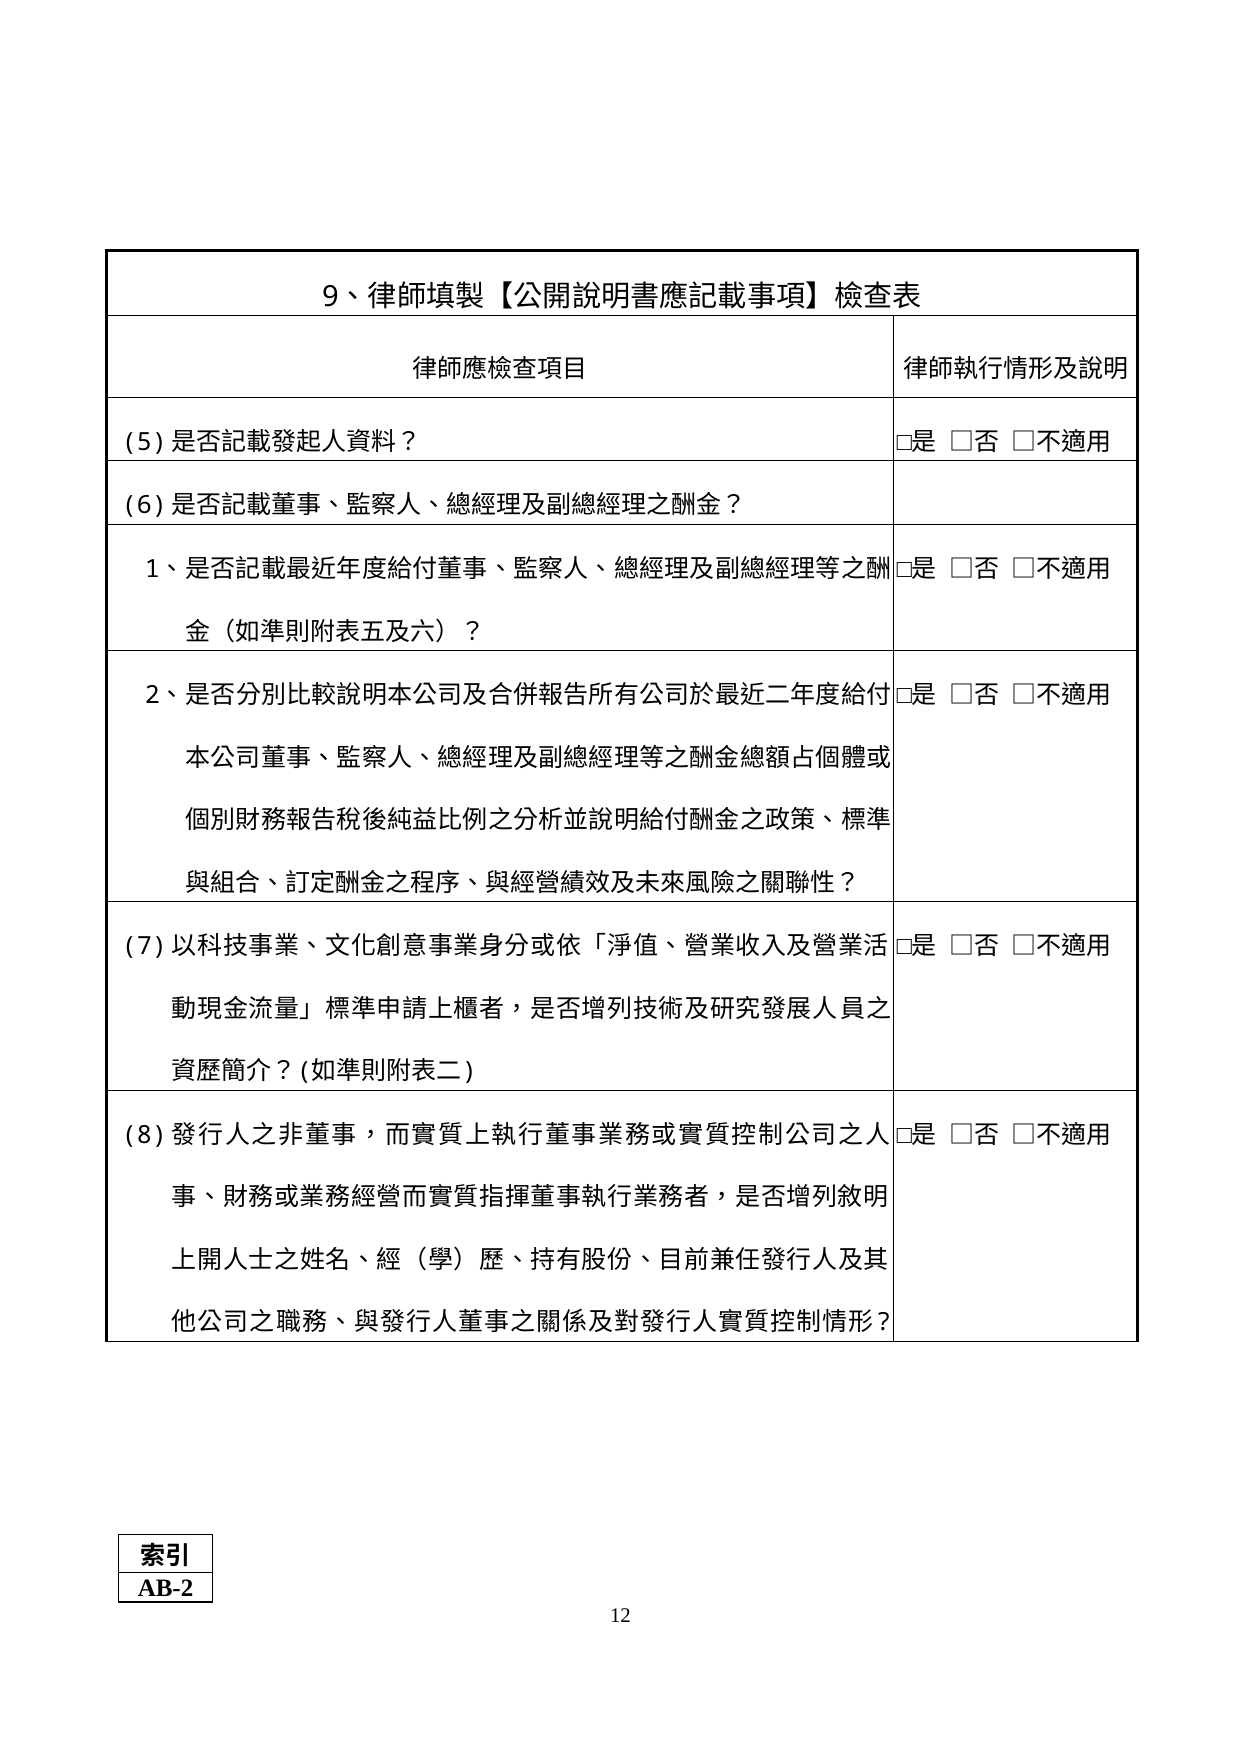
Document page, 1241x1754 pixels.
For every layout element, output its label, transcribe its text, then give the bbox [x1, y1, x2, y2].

table_cell □是 □否 □不適用 [894, 651, 1136, 901]
table_cell 律師應檢查項目 [108, 316, 893, 397]
table_cell 是否記載最近年度給付董事、監察人、總經理及副總經理等之酬金（如準則附表五及六）？ [108, 525, 893, 650]
table_cell □是 □否 □不適用 [894, 902, 1136, 1089]
table_cell 律師執行情形及說明 [894, 316, 1136, 397]
table_cell 是否記載董事、監察人、總經理及副總經理之酬金？ [108, 461, 893, 524]
table_header 9、律師填製【公開說明書應記載事項】檢查表 [108, 252, 1136, 314]
table_cell □是 □否 □不適用 [894, 398, 1136, 460]
table_cell [894, 461, 1136, 524]
table_cell 發行人之非董事，而實質上執行董事業務或實質控制公司之人事、財務或業務經營而實質指揮董事執行業務者，是否增列敘明上開人士之姓名、經（學）歷、持有股份、目前兼任發行人及其他公司之職務、與發行人董事之關係及對發行人實質控制情形? [108, 1091, 893, 1341]
table_cell □是 □否 □不適用 [894, 1091, 1136, 1341]
table_cell 是否分別比較說明本公司及合併報告所有公司於最近二年度給付本公司董事、監察人、總經理及副總經理等之酬金總額占個體或個別財務報告稅後純益比例之分析並說明給付酬金之政策、標準與組合、訂定酬金之程序、與經營績效及未來風險之關聯性？ [108, 651, 893, 901]
table_cell 是否記載發起人資料？ [108, 398, 893, 460]
table_cell 以科技事業、文化創意事業身分或依「淨值、營業收入及營業活動現金流量」標準申請上櫃者，是否增列技術及研究發展人員之資歷簡介？(如準則附表二) [108, 902, 893, 1089]
table_cell □是 □否 □不適用 [894, 525, 1136, 650]
